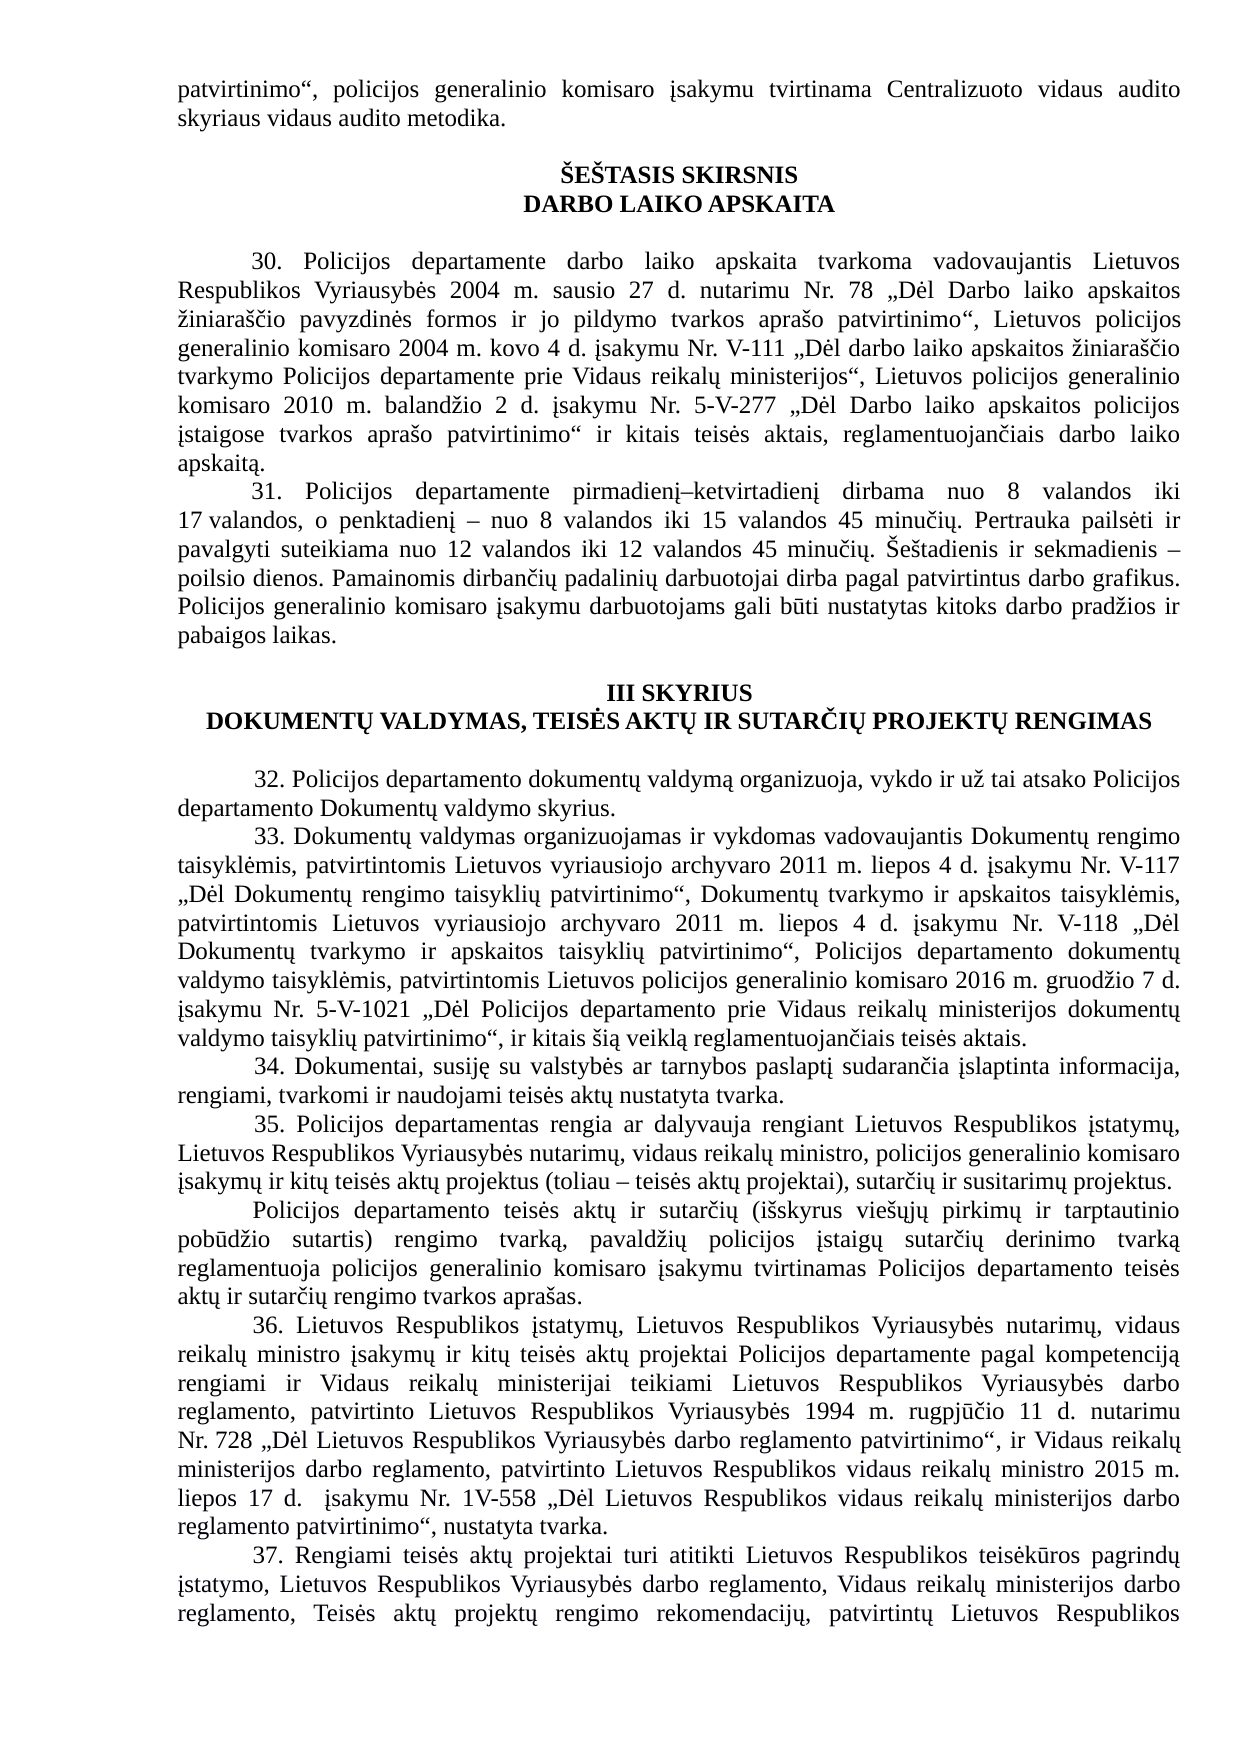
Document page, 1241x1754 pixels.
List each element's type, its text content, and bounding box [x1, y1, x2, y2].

text 36. Lietuvos Respublikos įstatymų, Lietuvos Respublikos Vyriausybės nutarimų, vidaus reikalų ministro įsakymų ir kitų teisės aktų projektai Policijos departamente pagal kompetenciją rengiami ir Vidaus reikalų ministerijai teikiami Lietuvos Respublikos Vyriausybės darbo reglamento, patvirtinto Lietuvos Respublikos Vyriausybės 1994 m. rugpjūčio 11 d. nutarimu Nr. 728 „Dėl Lietuvos Respublikos Vyriausybės darbo reglamento patvirtinimo“, ir Vidaus reikalų ministerijos darbo reglamento, patvirtinto Lietuvos Respublikos vidaus reikalų ministro 2015 m. liepos 17 d. įsakymu Nr. 1V-558 „Dėl Lietuvos Respublikos vidaus reikalų ministerijos darbo reglamento patvirtinimo“, nustatyta tvarka. [177, 1310, 1181, 1540]
text patvirtinimo“, policijos generalinio komisaro įsakymu tvirtinama Centralizuoto vidaus audito skyriaus vidaus audito metodika. [177, 74, 1181, 131]
text 30. Policijos departamente darbo laiko apskaita tvarkoma vadovaujantis Lietuvos Respublikos Vyriausybės 2004 m. sausio 27 d. nutarimu Nr. 78 „Dėl Darbo laiko apskaitos žiniaraščio pavyzdinės formos ir jo pildymo tvarkos aprašo patvirtinimo“, Lietuvos policijos generalinio komisaro 2004 m. kovo 4 d. įsakymu Nr. V-111 „Dėl darbo laiko apskaitos žiniaraščio tvarkymo Policijos departamente prie Vidaus reikalų ministerijos“, Lietuvos policijos generalinio komisaro 2010 m. balandžio 2 d. įsakymu Nr. 5-V-277 „Dėl Darbo laiko apskaitos policijos įstaigose tvarkos aprašo patvirtinimo“ ir kitais teisės aktais, reglamentuojančiais darbo laiko apskaitą. [177, 246, 1181, 476]
text 35. Policijos departamentas rengia ar dalyvauja rengiant Lietuvos Respublikos įstatymų, Lietuvos Respublikos Vyriausybės nutarimų, vidaus reikalų ministro, policijos generalinio komisaro įsakymų ir kitų teisės aktų projektus (toliau – teisės aktų projektai), sutarčių ir susitarimų projektus. [177, 1109, 1181, 1195]
text Policijos departamento teisės aktų ir sutarčių (išskyrus viešųjų pirkimų ir tarptautinio pobūdžio sutartis) rengimo tvarką, pavaldžių policijos įstaigų sutarčių derinimo tvarką reglamentuoja policijos generalinio komisaro įsakymu tvirtinamas Policijos departamento teisės aktų ir sutarčių rengimo tvarkos aprašas. [177, 1195, 1181, 1310]
text 33. Dokumentų valdymas organizuojamas ir vykdomas vadovaujantis Dokumentų rengimo taisyklėmis, patvirtintomis Lietuvos vyriausiojo archyvaro 2011 m. liepos 4 d. įsakymu Nr. V-117 „Dėl Dokumentų rengimo taisyklių patvirtinimo“, Dokumentų tvarkymo ir apskaitos taisyklėmis, patvirtintomis Lietuvos vyriausiojo archyvaro 2011 m. liepos 4 d. įsakymu Nr. V-118 „Dėl Dokumentų tvarkymo ir apskaitos taisyklių patvirtinimo“, Policijos departamento dokumentų valdymo taisyklėmis, patvirtintomis Lietuvos policijos generalinio komisaro 2016 m. gruodžio 7 d. įsakymu Nr. 5-V-1021 „Dėl Policijos departamento prie Vidaus reikalų ministerijos dokumentų valdymo taisyklių patvirtinimo“, ir kitais šią veiklą reglamentuojančiais teisės aktais. [177, 821, 1181, 1051]
text 31. Policijos departamente pirmadienį–ketvirtadienį dirbama nuo 8 valandos iki 17 valandos, o penktadienį – nuo 8 valandos iki 15 valandos 45 minučių. Pertrauka pailsėti ir pavalgyti suteikiama nuo 12 valandos iki 12 valandos 45 minučių. Šeštadienis ir sekmadienis – poilsio dienos. Pamainomis dirbančių padalinių darbuotojai dirba pagal patvirtintus darbo grafikus. Policijos generalinio komisaro įsakymu darbuotojams gali būti nustatytas kitoks darbo pradžios ir pabaigos laikas. [177, 476, 1181, 649]
text 32. Policijos departamento dokumentų valdymą organizuoja, vykdo ir už tai atsako Policijos departamento Dokumentų valdymo skyrius. [177, 764, 1181, 821]
text 34. Dokumentai, susiję su valstybės ar tarnybos paslaptį sudarančia įslaptinta informacija, rengiami, tvarkomi ir naudojami teisės aktų nustatyta tvarka. [177, 1051, 1181, 1109]
text DARBO LAIKO APSKAITA [177, 189, 1181, 218]
text III SKYRIUS [177, 678, 1181, 706]
text 37. Rengiami teisės aktų projektai turi atitikti Lietuvos Respublikos teisėkūros pagrindų įstatymo, Lietuvos Respublikos Vyriausybės darbo reglamento, Vidaus reikalų ministerijos darbo reglamento, Teisės aktų projektų rengimo rekomendacijų, patvirtintų Lietuvos Respublikos [177, 1540, 1181, 1626]
text ŠEŠTASIS SKIRSNIS [177, 160, 1181, 189]
text DOKUMENTŲ VALDYMAS, TEISĖS AKTŲ IR SUTARČIŲ PROJEKTŲ RENGIMAS [177, 706, 1181, 735]
